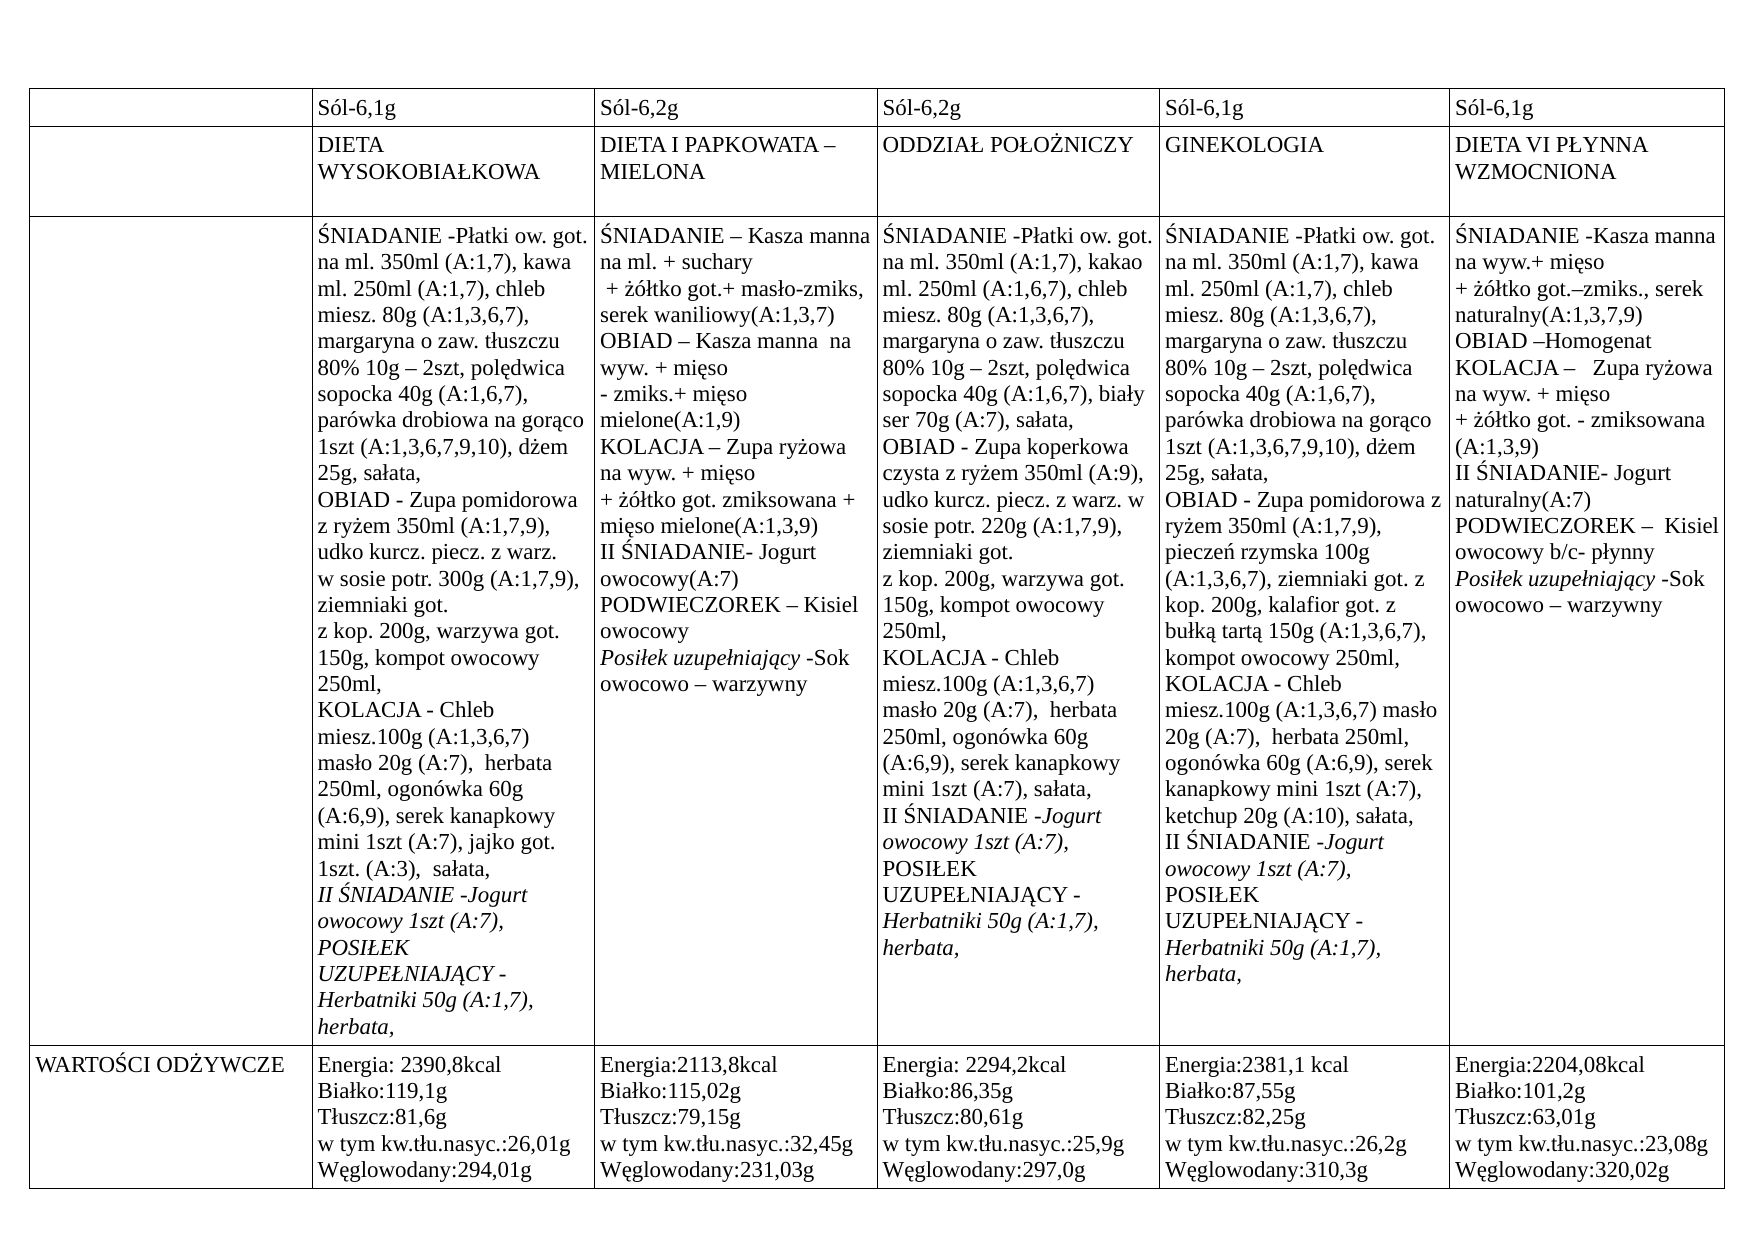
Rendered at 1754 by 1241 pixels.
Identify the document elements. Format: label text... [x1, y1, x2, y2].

table_cell GINEKOLOGIA [1160, 127, 1449, 216]
table_cell [30, 217, 312, 1045]
table_cell [30, 127, 312, 216]
table_cell Energia:2113,8kcal Białko:115,02g Tłuszcz:79,15g w tym kw.tłu.nasyc.:32,45g Węglowodany:231,03g [595, 1046, 877, 1188]
table_cell Energia:2381,1 kcal Białko:87,55g Tłuszcz:82,25g w tym kw.tłu.nasyc.:26,2g Węglowodany:310,3g [1160, 1046, 1449, 1188]
table_cell ŚNIADANIE -Płatki ow. got. na ml. 350ml (A:1,7), kawa ml. 250ml (A:1,7), chleb miesz. 80g (A:1,3,6,7), margaryna o zaw. tłuszczu 80% 10g – 2szt, polędwica sopocka 40g (A:1,6,7), parówka drobiowa na gorąco 1szt (A:1,3,6,7,9,10), dżem 25g, sałata, OBIAD - Zupa pomidorowa z ryżem 350ml (A:1,7,9), udko kurcz. piecz. z warz. w sosie potr. 300g (A:1,7,9), ziemniaki got. z kop. 200g, warzywa got. 150g, kompot owocowy 250ml, KOLACJA - Chleb miesz.100g (A:1,3,6,7) masło 20g (A:7), herbata 250ml, ogonówka 60g (A:6,9), serek kanapkowy mini 1szt (A:7), jajko got. 1szt. (A:3), sałata, II ŚNIADANIE -Jogurt owocowy 1szt (A:7), POSIŁEK UZUPEŁNIAJĄCY - Herbatniki 50g (A:1,7), herbata, [313, 217, 594, 1045]
table_cell [30, 89, 312, 126]
table_cell WARTOŚCI ODŻYWCZE [30, 1046, 312, 1188]
table_cell ŚNIADANIE -Płatki ow. got. na ml. 350ml (A:1,7), kawa ml. 250ml (A:1,7), chleb miesz. 80g (A:1,3,6,7), margaryna o zaw. tłuszczu 80% 10g – 2szt, polędwica sopocka 40g (A:1,6,7), parówka drobiowa na gorąco 1szt (A:1,3,6,7,9,10), dżem 25g, sałata, OBIAD - Zupa pomidorowa z ryżem 350ml (A:1,7,9), pieczeń rzymska 100g (A:1,3,6,7), ziemniaki got. z kop. 200g, kalafior got. z bułką tartą 150g (A:1,3,6,7), kompot owocowy 250ml, KOLACJA - Chleb miesz.100g (A:1,3,6,7) masło 20g (A:7), herbata 250ml, ogonówka 60g (A:6,9), serek kanapkowy mini 1szt (A:7), ketchup 20g (A:10), sałata, II ŚNIADANIE -Jogurt owocowy 1szt (A:7), POSIŁEK UZUPEŁNIAJĄCY - Herbatniki 50g (A:1,7), herbata, [1160, 217, 1449, 1045]
table_cell ŚNIADANIE -Płatki ow. got. na ml. 350ml (A:1,7), kakao ml. 250ml (A:1,6,7), chleb miesz. 80g (A:1,3,6,7), margaryna o zaw. tłuszczu 80% 10g – 2szt, polędwica sopocka 40g (A:1,6,7), biały ser 70g (A:7), sałata, OBIAD - Zupa koperkowa czysta z ryżem 350ml (A:9), udko kurcz. piecz. z warz. w sosie potr. 220g (A:1,7,9), ziemniaki got. z kop. 200g, warzywa got. 150g, kompot owocowy 250ml, KOLACJA - Chleb miesz.100g (A:1,3,6,7) masło 20g (A:7), herbata 250ml, ogonówka 60g (A:6,9), serek kanapkowy mini 1szt (A:7), sałata, II ŚNIADANIE -Jogurt owocowy 1szt (A:7), POSIŁEK UZUPEŁNIAJĄCY - Herbatniki 50g (A:1,7), herbata, [878, 217, 1159, 1045]
table_cell Sól-6,1g [1160, 89, 1449, 126]
table_cell Sól-6,1g [313, 89, 594, 126]
table_cell Sól-6,2g [595, 89, 877, 126]
table_cell DIETA WYSOKOBIAŁKOWA [313, 127, 594, 216]
table_cell ODDZIAŁ POŁOŻNICZY [878, 127, 1159, 216]
table_cell ŚNIADANIE – Kasza manna na ml. + suchary + żółtko got.+ masło-zmiks, serek waniliowy(A:1,3,7) OBIAD – Kasza manna na wyw. + mięso - zmiks.+ mięso mielone(A:1,9) KOLACJA – Zupa ryżowa na wyw. + mięso + żółtko got. zmiksowana + mięso mielone(A:1,3,9) II ŚNIADANIE- Jogurt owocowy(A:7) PODWIECZOREK – Kisiel owocowy Posiłek uzupełniający -Sok owocowo – warzywny [595, 217, 877, 1045]
table_cell Sól-6,2g [878, 89, 1159, 126]
table_cell DIETA VI PŁYNNA WZMOCNIONA [1450, 127, 1724, 216]
table_cell Energia: 2390,8kcal Białko:119,1g Tłuszcz:81,6g w tym kw.tłu.nasyc.:26,01g Węglowodany:294,01g [313, 1046, 594, 1188]
table_cell DIETA I PAPKOWATA – MIELONA [595, 127, 877, 216]
table_cell Sól-6,1g [1450, 89, 1724, 126]
table_cell ŚNIADANIE -Kasza manna na wyw.+ mięso + żółtko got.–zmiks., serek naturalny(A:1,3,7,9) OBIAD –Homogenat KOLACJA – Zupa ryżowa na wyw. + mięso + żółtko got. - zmiksowana (A:1,3,9) II ŚNIADANIE- Jogurt naturalny(A:7) PODWIECZOREK – Kisiel owocowy b/c- płynny Posiłek uzupełniający -Sok owocowo – warzywny [1450, 217, 1724, 1045]
table_cell Energia:2204,08kcal Białko:101,2g Tłuszcz:63,01g w tym kw.tłu.nasyc.:23,08g Węglowodany:320,02g [1450, 1046, 1724, 1188]
table_cell Energia: 2294,2kcal Białko:86,35g Tłuszcz:80,61g w tym kw.tłu.nasyc.:25,9g Węglowodany:297,0g [878, 1046, 1159, 1188]
